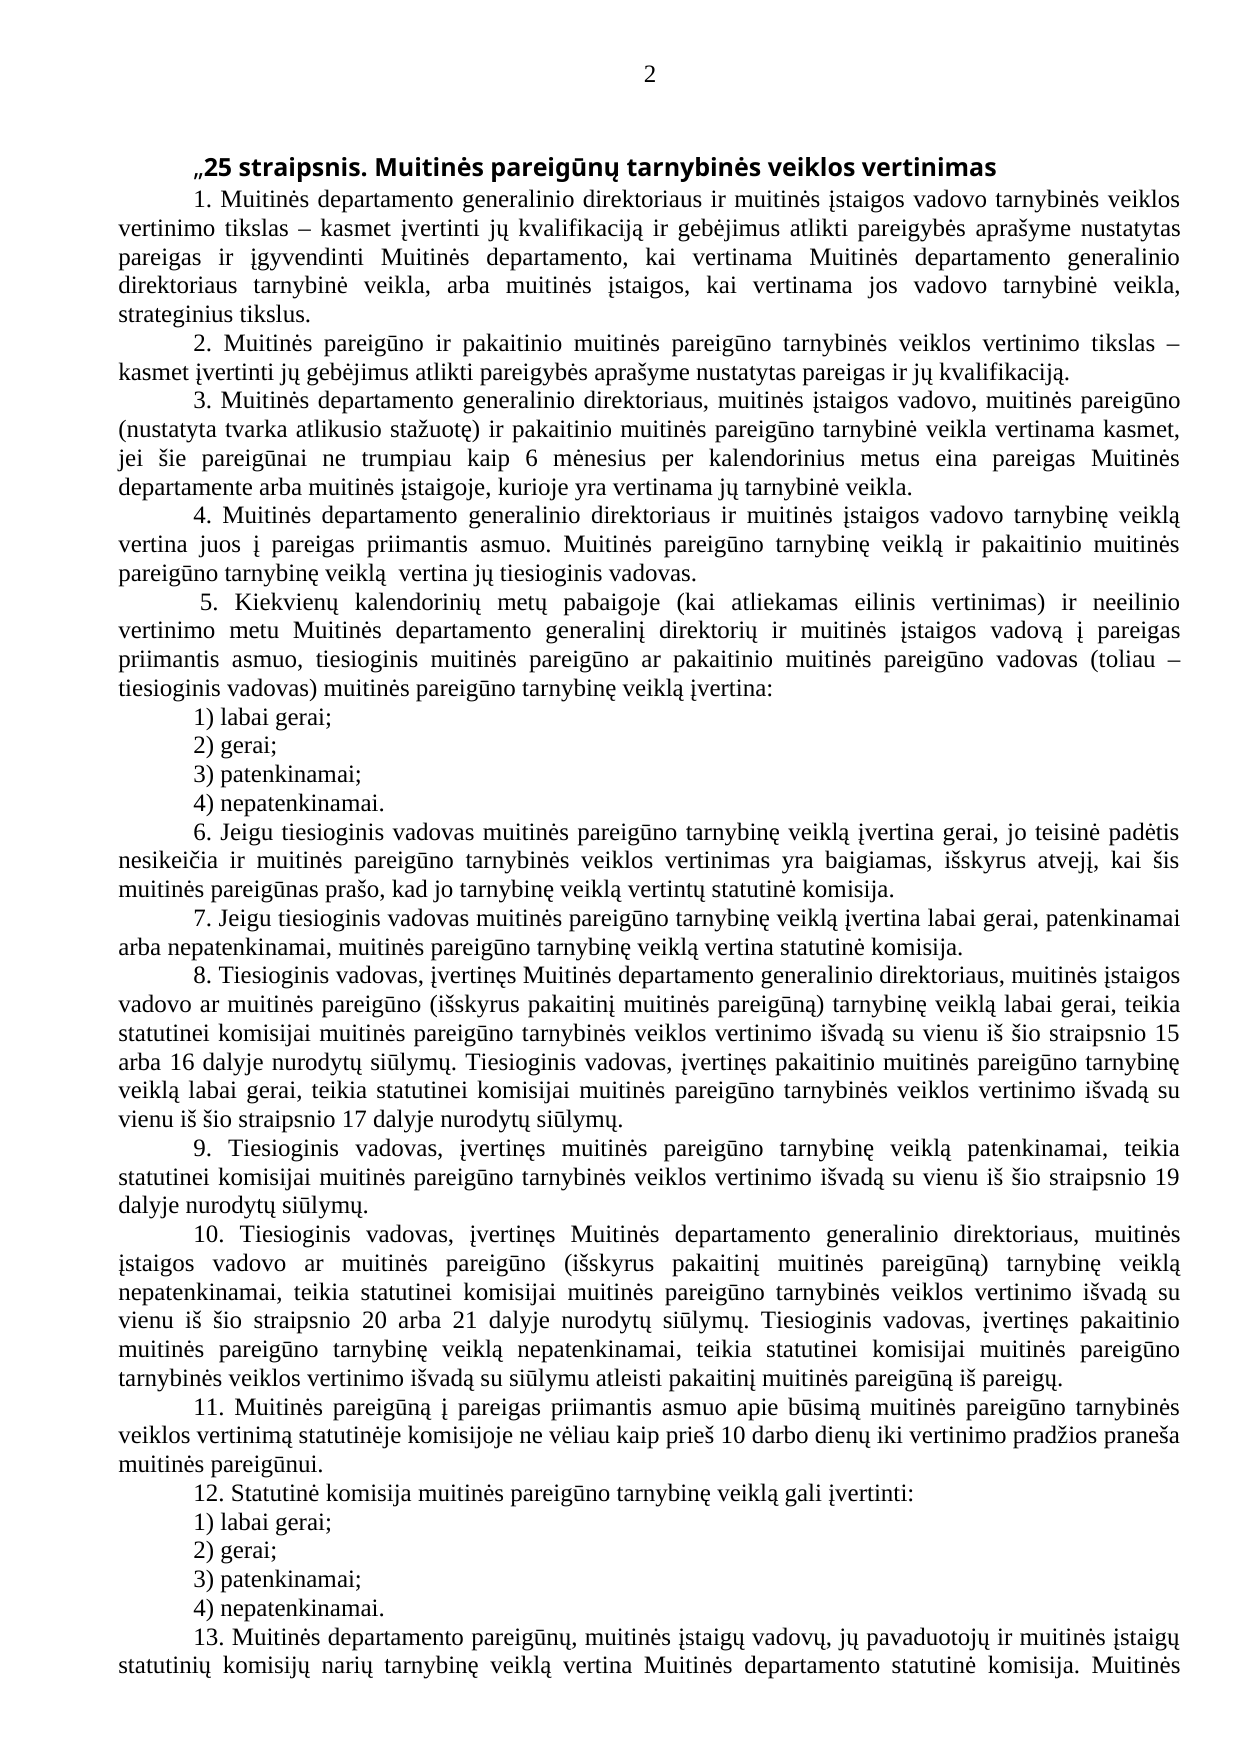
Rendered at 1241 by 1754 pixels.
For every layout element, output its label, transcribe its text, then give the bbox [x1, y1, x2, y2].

text 9. Tiesioginis vadovas, įvertinęs muitinės pareigūno tarnybinę veiklą patenkinamai, teikia statutinei komisijai muitinės pareigūno tarnybinės veiklos vertinimo išvadą su vienu iš šio straipsnio 19 dalyje nurodytų siūlymų. [118, 1133, 1181, 1219]
text 8. Tiesioginis vadovas, įvertinęs Muitinės departamento generalinio direktoriaus, muitinės įstaigos vadovo ar muitinės pareigūno (išskyrus pakaitinį muitinės pareigūną) tarnybinę veiklą labai gerai, teikia statutinei komisijai muitinės pareigūno tarnybinės veiklos vertinimo išvadą su vienu iš šio straipsnio 15 arba 16 dalyje nurodytų siūlymų. Tiesioginis vadovas, įvertinęs pakaitinio muitinės pareigūno tarnybinę veiklą labai gerai, teikia statutinei komisijai muitinės pareigūno tarnybinės veiklos vertinimo išvadą su vienu iš šio straipsnio 17 dalyje nurodytų siūlymų. [118, 960, 1181, 1133]
text 6. Jeigu tiesioginis vadovas muitinės pareigūno tarnybinę veiklą įvertina gerai, jo teisinė padėtis nesikeičia ir muitinės pareigūno tarnybinės veiklos vertinimas yra baigiamas, išskyrus atvejį, kai šis muitinės pareigūnas prašo, kad jo tarnybinę veiklą vertintų statutinė komisija. [118, 817, 1181, 903]
text 4. Muitinės departamento generalinio direktoriaus ir muitinės įstaigos vadovo tarnybinę veiklą vertina juos į pareigas priimantis asmuo. Muitinės pareigūno tarnybinę veiklą ir pakaitinio muitinės pareigūno tarnybinę veiklą vertina jų tiesioginis vadovas. [118, 500, 1181, 587]
text 10. Tiesioginis vadovas, įvertinęs Muitinės departamento generalinio direktoriaus, muitinės įstaigos vadovo ar muitinės pareigūno (išskyrus pakaitinį muitinės pareigūną) tarnybinę veiklą nepatenkinamai, teikia statutinei komisijai muitinės pareigūno tarnybinės veiklos vertinimo išvadą su vienu iš šio straipsnio 20 arba 21 dalyje nurodytų siūlymų. Tiesioginis vadovas, įvertinęs pakaitinio muitinės pareigūno tarnybinę veiklą nepatenkinamai, teikia statutinei komisijai muitinės pareigūno tarnybinės veiklos vertinimo išvadą su siūlymu atleisti pakaitinį muitinės pareigūną iš pareigų. [118, 1219, 1181, 1392]
text „25 straipsnis. Muitinės pareigūnų tarnybinės veiklos vertinimas [118, 150, 1181, 184]
text 4) nepatenkinamai. [118, 788, 1181, 817]
text 2) gerai; [118, 1535, 1181, 1564]
text 3) patenkinamai; [118, 1564, 1181, 1593]
text 1) labai gerai; [118, 1507, 1181, 1535]
text 12. Statutinė komisija muitinės pareigūno tarnybinę veiklą gali įvertinti: [118, 1478, 1181, 1507]
text 13. Muitinės departamento pareigūnų, muitinės įstaigų vadovų, jų pavaduotojų ir muitinės įstaigų statutinių komisijų narių tarnybinę veiklą vertina Muitinės departamento statutinė komisija. Muitinės [118, 1622, 1181, 1679]
text 7. Jeigu tiesioginis vadovas muitinės pareigūno tarnybinę veiklą įvertina labai gerai, patenkinamai arba nepatenkinamai, muitinės pareigūno tarnybinę veiklą vertina statutinė komisija. [118, 903, 1181, 960]
text 2) gerai; [118, 730, 1181, 759]
text 3) patenkinamai; [118, 759, 1181, 788]
text 2. Muitinės pareigūno ir pakaitinio muitinės pareigūno tarnybinės veiklos vertinimo tikslas – kasmet įvertinti jų gebėjimus atlikti pareigybės aprašyme nustatytas pareigas ir jų kvalifikaciją. [118, 328, 1181, 385]
text 11. Muitinės pareigūną į pareigas priimantis asmuo apie būsimą muitinės pareigūno tarnybinės veiklos vertinimą statutinėje komisijoje ne vėliau kaip prieš 10 darbo dienų iki vertinimo pradžios praneša muitinės pareigūnui. [118, 1392, 1181, 1478]
text 5. Kiekvienų kalendorinių metų pabaigoje (kai atliekamas eilinis vertinimas) ir neeilinio vertinimo metu Muitinės departamento generalinį direktorių ir muitinės įstaigos vadovą į pareigas priimantis asmuo, tiesioginis muitinės pareigūno ar pakaitinio muitinės pareigūno vadovas (toliau – tiesioginis vadovas) muitinės pareigūno tarnybinę veiklą įvertina: [118, 587, 1181, 702]
text 3. Muitinės departamento generalinio direktoriaus, muitinės įstaigos vadovo, muitinės pareigūno (nustatyta tvarka atlikusio stažuotę) ir pakaitinio muitinės pareigūno tarnybinė veikla vertinama kasmet, jei šie pareigūnai ne trumpiau kaip 6 mėnesius per kalendorinius metus eina pareigas Muitinės departamente arba muitinės įstaigoje, kurioje yra vertinama jų tarnybinė veikla. [118, 385, 1181, 500]
text 1) labai gerai; [118, 702, 1181, 730]
text 4) nepatenkinamai. [118, 1593, 1181, 1622]
text 1. Muitinės departamento generalinio direktoriaus ir muitinės įstaigos vadovo tarnybinės veiklos vertinimo tikslas – kasmet įvertinti jų kvalifikaciją ir gebėjimus atlikti pareigybės aprašyme nustatytas pareigas ir įgyvendinti Muitinės departamento, kai vertinama Muitinės departamento generalinio direktoriaus tarnybinė veikla, arba muitinės įstaigos, kai vertinama jos vadovo tarnybinė veikla, strateginius tikslus. [118, 184, 1181, 328]
